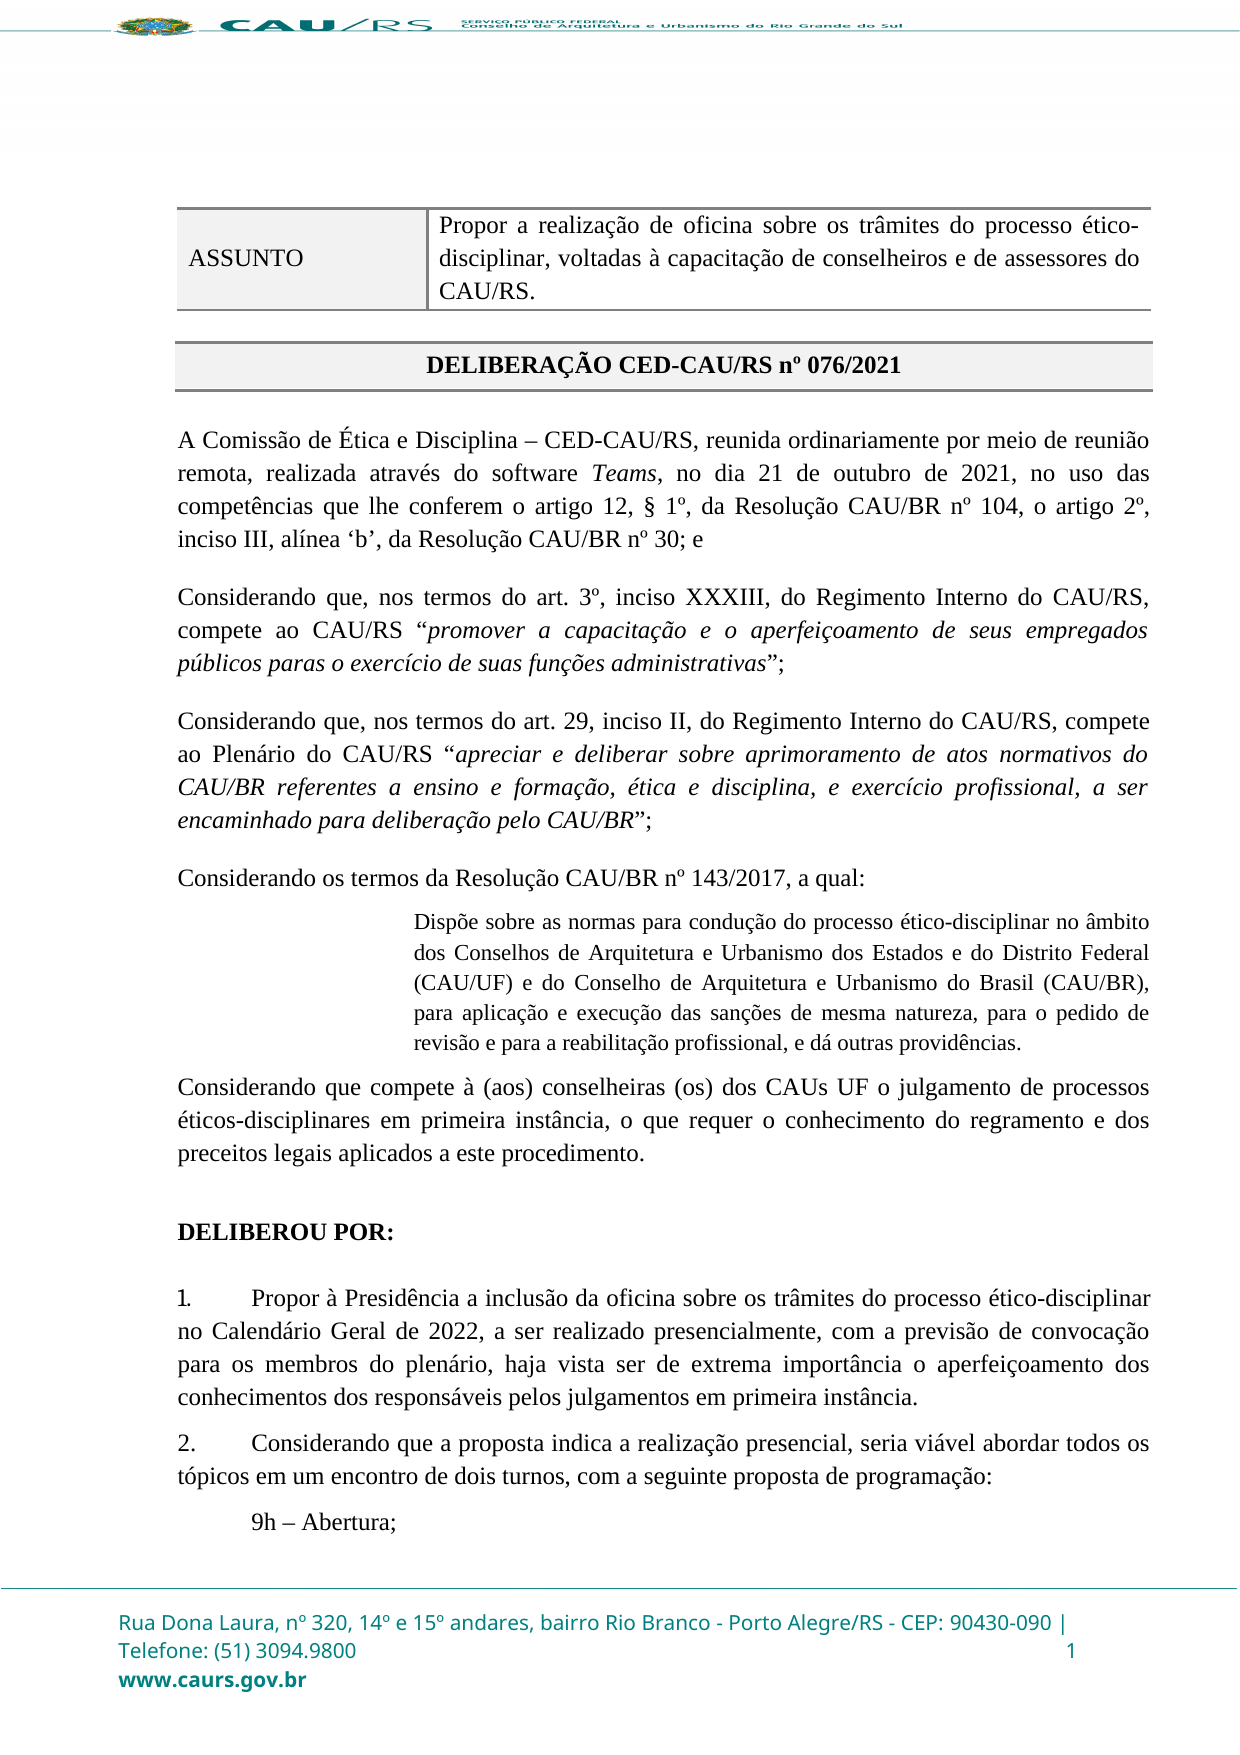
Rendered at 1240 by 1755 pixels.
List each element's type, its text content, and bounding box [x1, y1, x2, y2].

text DELIBEROU POR: [177, 1217, 1151, 1245]
list Dispõe sobre as normas para condução do processo ético-disciplinar no âmbito dos Conselhos de Arquitetura e Urbanismo dos Estados e do Distrito Federal (CAU/UF) e do Conselho de Arquitetura e Urbanismo do Brasil (CAU/BR), para aplicação e execução das sanções de mesma natureza, para o pedido de revisão e para a reabilitação profissional, e dá outras providências. [413, 908, 1151, 1056]
list Considerando que compete à (aos) conselheiras (os) dos CAUs UF o julgamento de processos éticos-disciplinares em primeira instância, o que requer o conhecimento do regramento e dos preceitos legais aplicados a este procedimento. [177, 1072, 1151, 1167]
table_header ASSUNTO [177, 210, 426, 309]
list Considerando que a proposta indica a realização presencial, seria viável abordar todos os tópicos em um encontro de dois turnos, com a seguinte proposta de programação: [177, 1428, 1151, 1490]
table_header DELIBERAÇÃO CED-CAU/RS nº 076/2021 [175, 344, 1153, 388]
list Propor à Presidência a inclusão da oficina sobre os trâmites do processo ético-disciplinar no Calendário Geral de 2022, a ser realizado presencialmente, com a previsão de convocação para os membros do plenário, haja vista ser de extrema importância o aperfeiçoamento dos conhecimentos dos responsáveis pelos julgamentos em primeira instância. [177, 1283, 1151, 1411]
table_header Propor a realização de oficina sobre os trâmites do processo ético-disciplinar, voltadas à capacitação de conselheiros e de assessores do CAU/RS. [429, 210, 1151, 309]
list Considerando os termos da Resolução CAU/BR nº 143/2017, a qual: [177, 863, 1151, 892]
list Considerando que, nos termos do art. 29, inciso II, do Regimento Interno do CAU/RS, compete ao Plenário do CAU/RS “apreciar e deliberar sobre aprimoramento de atos normativos do CAU/BR referentes a ensino e formação, ética e disciplina, e exercício profissional, a ser encaminhado para deliberação pelo CAU/BR”; [177, 706, 1151, 834]
text Considerando que, nos termos do art. 3º, inciso XXXIII, do Regimento Interno do CAU/RS, compete ao CAU/RS “promover a capacitação e o aperfeiçoamento de seus empregados públicos paras o exercício de suas funções administrativas”; [177, 582, 1151, 677]
text 9h – Abertura; [251, 1507, 1151, 1535]
text A Comissão de Ética e Disciplina – CED-CAU/RS, reunida ordinariamente por meio de reunião remota, realizada através do software Teams, no dia 21 de outubro de 2021, no uso das competências que lhe conferem o artigo 12, § 1º, da Resolução CAU/BR nº 104, o artigo 2º, inciso III, alínea ‘b’, da Resolução CAU/BR nº 30; e [177, 425, 1151, 552]
